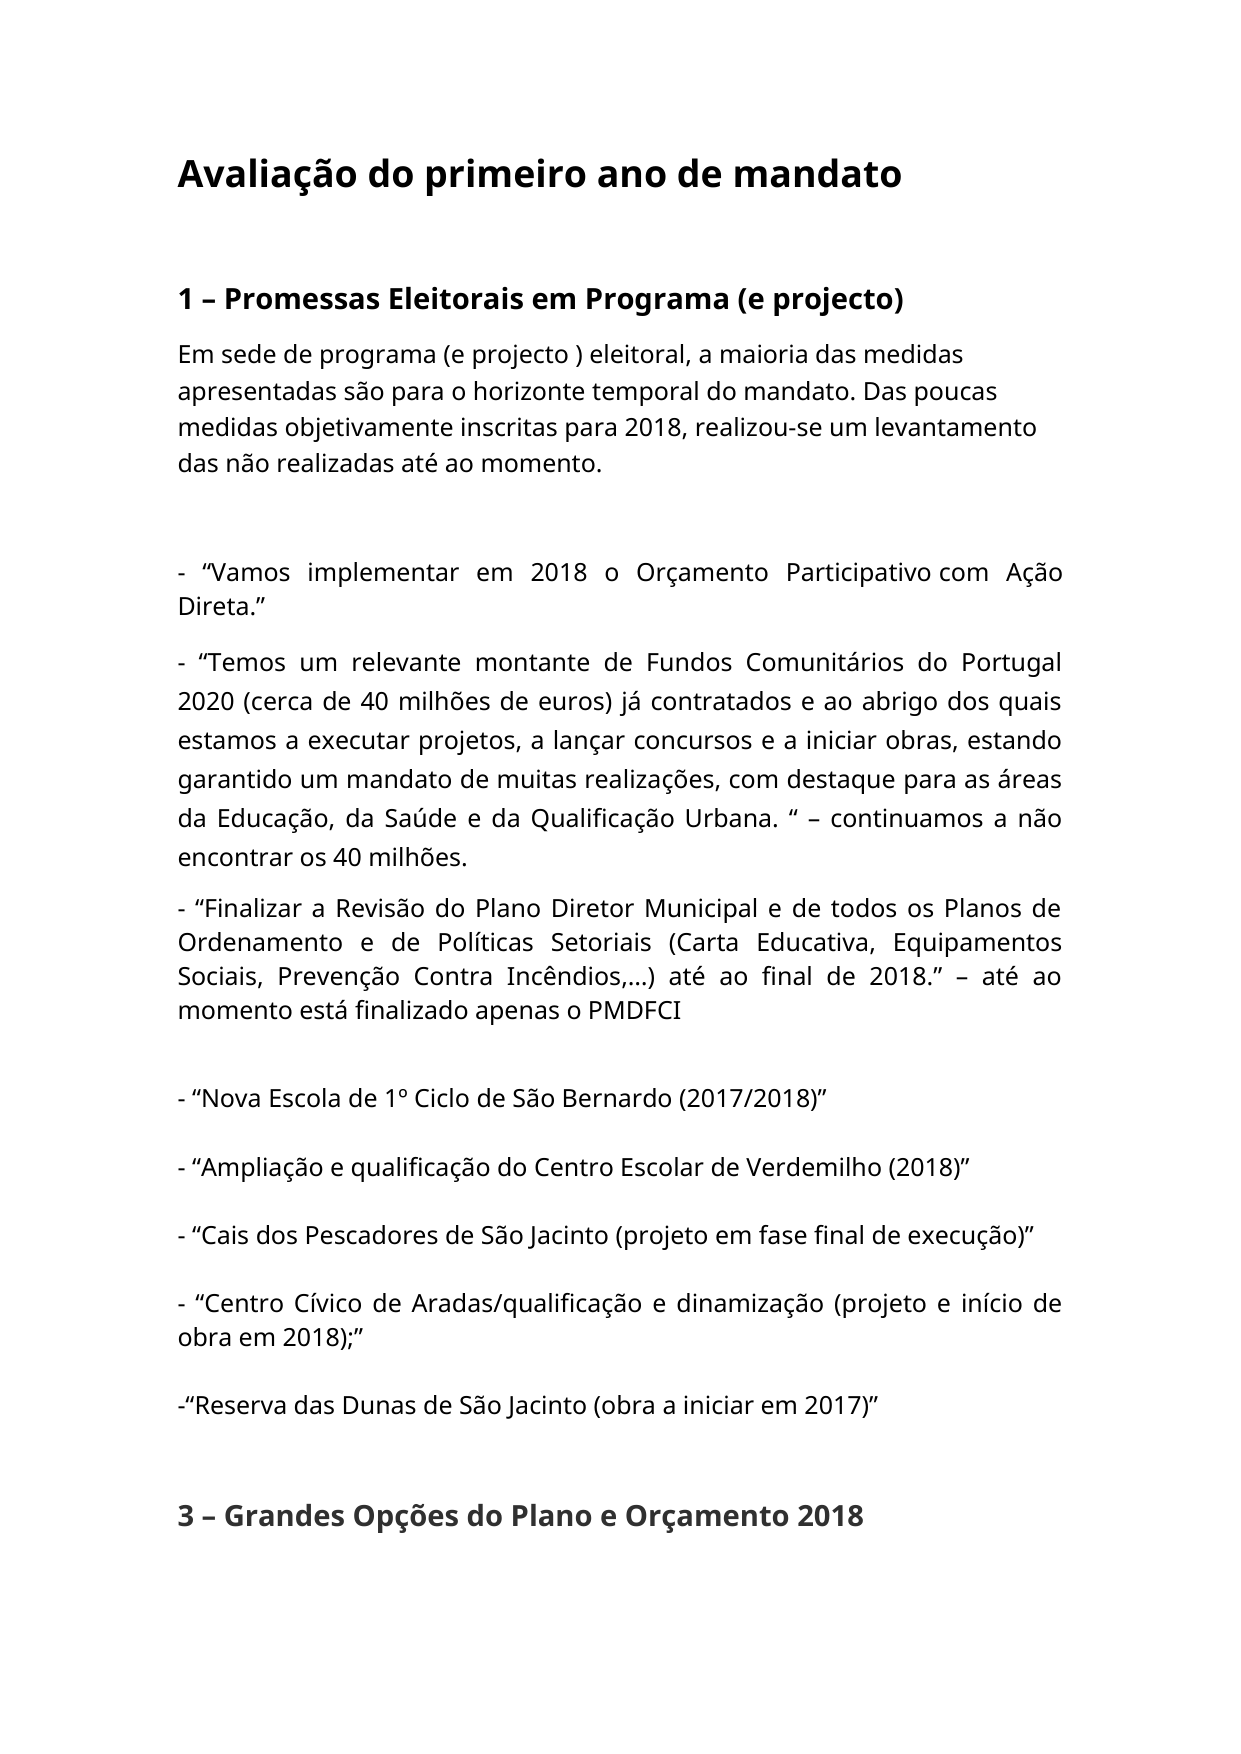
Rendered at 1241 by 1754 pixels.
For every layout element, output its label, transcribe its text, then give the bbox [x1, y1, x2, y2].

text - “Ampliação e qualificação do Centro Escolar de Verdemilho (2018)” [177, 1149, 1063, 1183]
subtitle - “Temos um relevante montante de Fundos Comunitários do Portugal 2020 (cerca de 40 milhões de euros) já contratados e ao abrigo dos quais estamos a executar projetos, a lançar concursos e a iniciar obras, estando garantido um mandato de muitas realizações, com destaque para as áreas da Educação, da Saúde e da Qualificação Urbana. “ – continuamos a não encontrar os 40 milhões. [177, 639, 1063, 874]
text Em sede de programa (e projecto ) eleitoral, a maioria das medidas apresentadas são para o horizonte temporal do mandato. Das poucas medidas objetivamente inscritas para 2018, realizou-se um levantamento das não realizadas até ao momento. [177, 337, 1063, 480]
text - “Nova Escola de 1º Ciclo de São Bernardo (2017/2018)” [177, 1081, 1063, 1115]
text 3 – Grandes Opções do Plano e Orçamento 2018 [177, 1495, 1063, 1535]
text Avaliação do primeiro ano de mandato [177, 148, 1063, 199]
text - “Finalizar a Revisão do Plano Diretor Municipal e de todos os Planos de Ordenamento e de Políticas Setoriais (Carta Educativa, Equipamentos Sociais, Prevenção Contra Incêndios,…) até ao final de 2018.” – até ao momento está finalizado apenas o PMDFCI [177, 891, 1063, 1027]
text - “Cais dos Pescadores de São Jacinto (projeto em fase final de execução)” [177, 1217, 1063, 1251]
text - “Vamos implementar em 2018 o Orçamento Participativo com Ação Direta.” [177, 555, 1063, 623]
text 1 – Promessas Eleitorais em Programa (e projecto) [177, 278, 1063, 318]
text -“Reserva das Dunas de São Jacinto (obra a iniciar em 2017)” [177, 1388, 1063, 1422]
text - “Centro Cívico de Aradas/qualificação e dinamização (projeto e início de obra em 2018);” [177, 1285, 1063, 1353]
